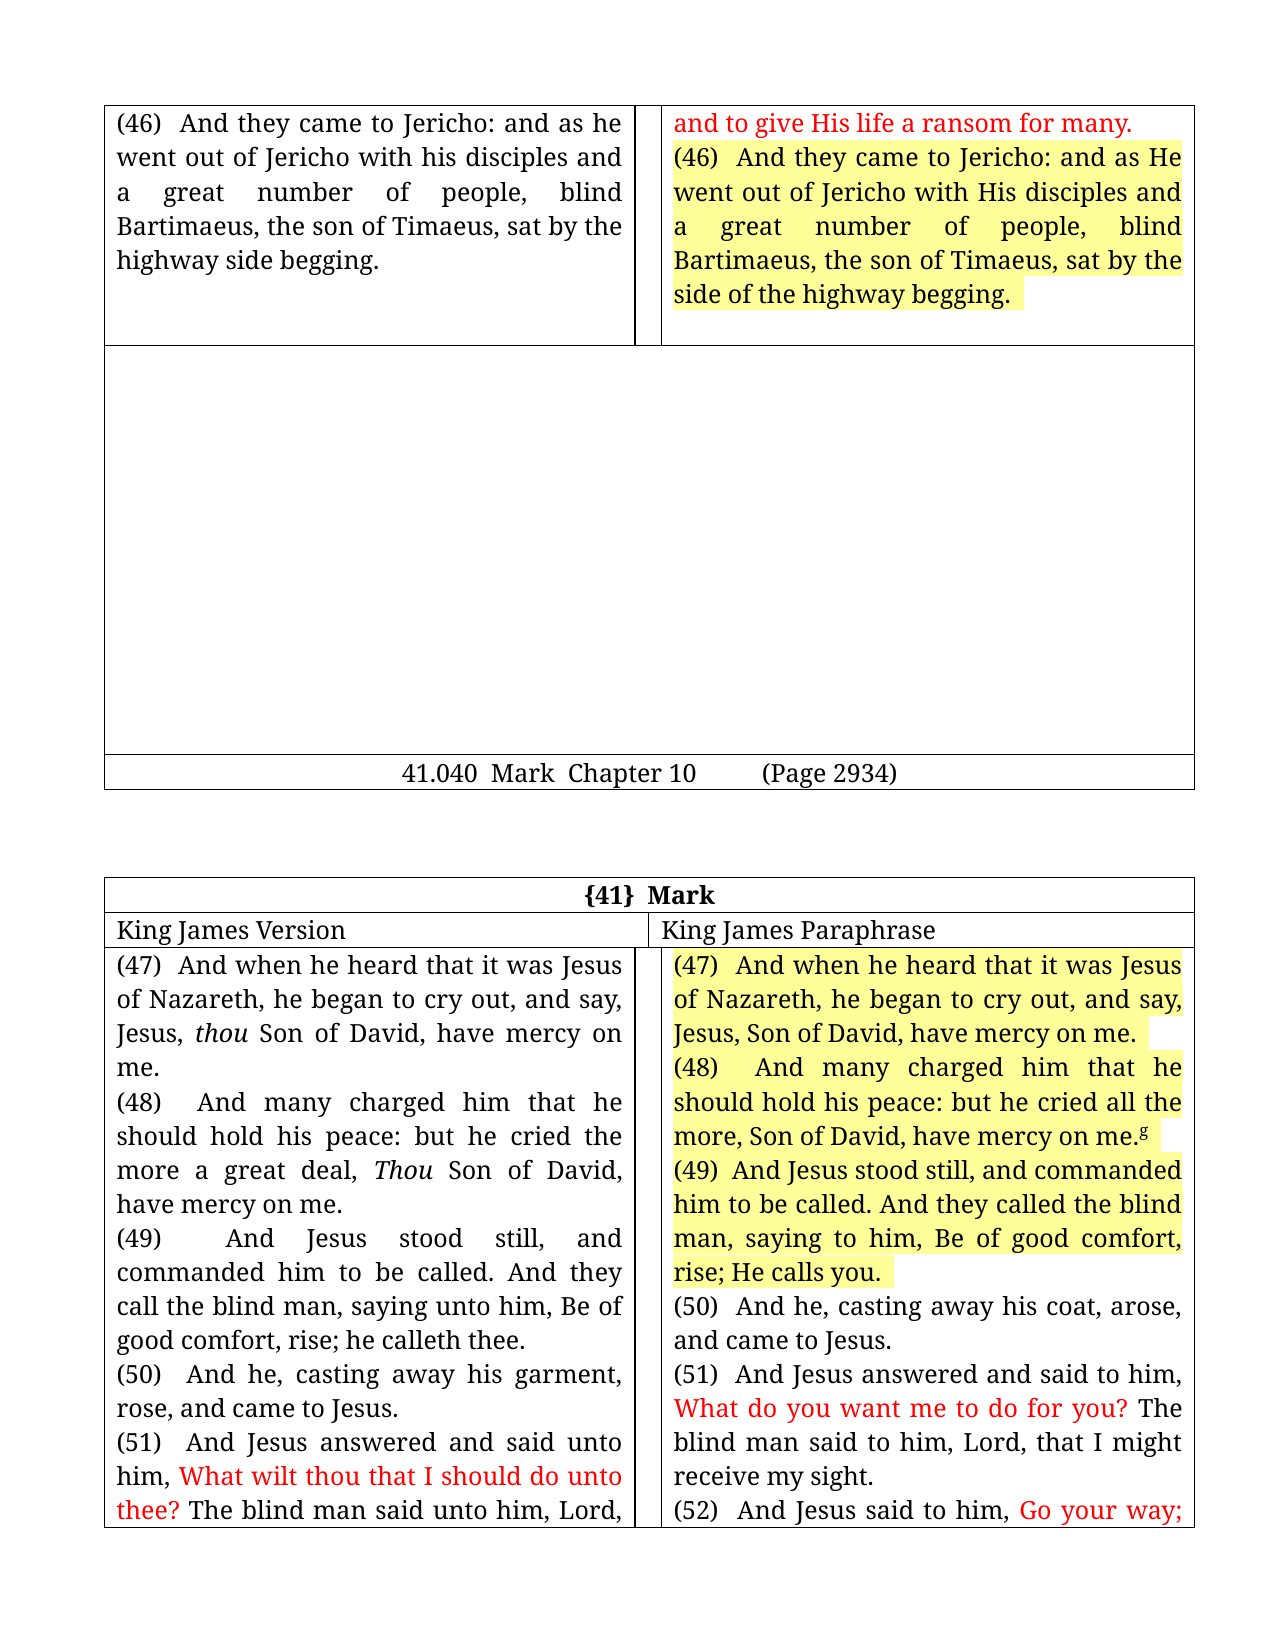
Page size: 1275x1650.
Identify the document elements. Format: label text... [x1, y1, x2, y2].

table_cell 41.040 Mark Chapter 10 (Page 2934) [105, 755, 1194, 789]
table_cell [636, 948, 661, 1527]
table_cell (47) And when he heard that it was Jesus of Nazareth, he began to cry out, and say, Jesus, Son of David, have mercy on me. (48) And many charged him that he should hold his peace: but he cried all the more, Son of David, have mercy on me.g (49) And Jesus stood still, and commanded him to be called. And they called the blind man, saying to him, Be of good comfort, rise; He calls you. (50) And he, casting away his coat, arose, and came to Jesus. (51) And Jesus answered and said to him, What do you want me to do for you? The blind man said to him, Lord, that I might receive my sight. (52) And Jesus said to him, Go your way; [662, 948, 1194, 1527]
table_cell King James Version [105, 913, 648, 947]
table_cell (47) And when he heard that it was Jesus of Nazareth, he began to cry out, and say, Jesus, thou Son of David, have mercy on me. (48) And many charged him that he should hold his peace: but he cried the more a great deal, Thou Son of David, have mercy on me. (49) And Jesus stood still, and commanded him to be called. And they call the blind man, saying unto him, Be of good comfort, rise; he calleth thee. (50) And he, casting away his garment, rose, and came to Jesus. (51) And Jesus answered and said unto him, What wilt thou that I should do unto thee? The blind man said unto him, Lord, [105, 948, 634, 1527]
table_cell and to give His life a ransom for many. (46) And they came to Jericho: and as He went out of Jericho with His disciples and a great number of people, blind Bartimaeus, the son of Timaeus, sat by the side of the highway begging. [662, 106, 1194, 344]
table_cell (46) And they came to Jericho: and as he went out of Jericho with his disciples and a great number of people, blind Bartimaeus, the son of Timaeus, sat by the highway side begging. [105, 106, 634, 344]
table_cell King James Paraphrase [649, 913, 1194, 947]
table_cell [636, 106, 661, 344]
table_cell [105, 346, 1194, 754]
table_header {41} Mark [105, 878, 1194, 912]
